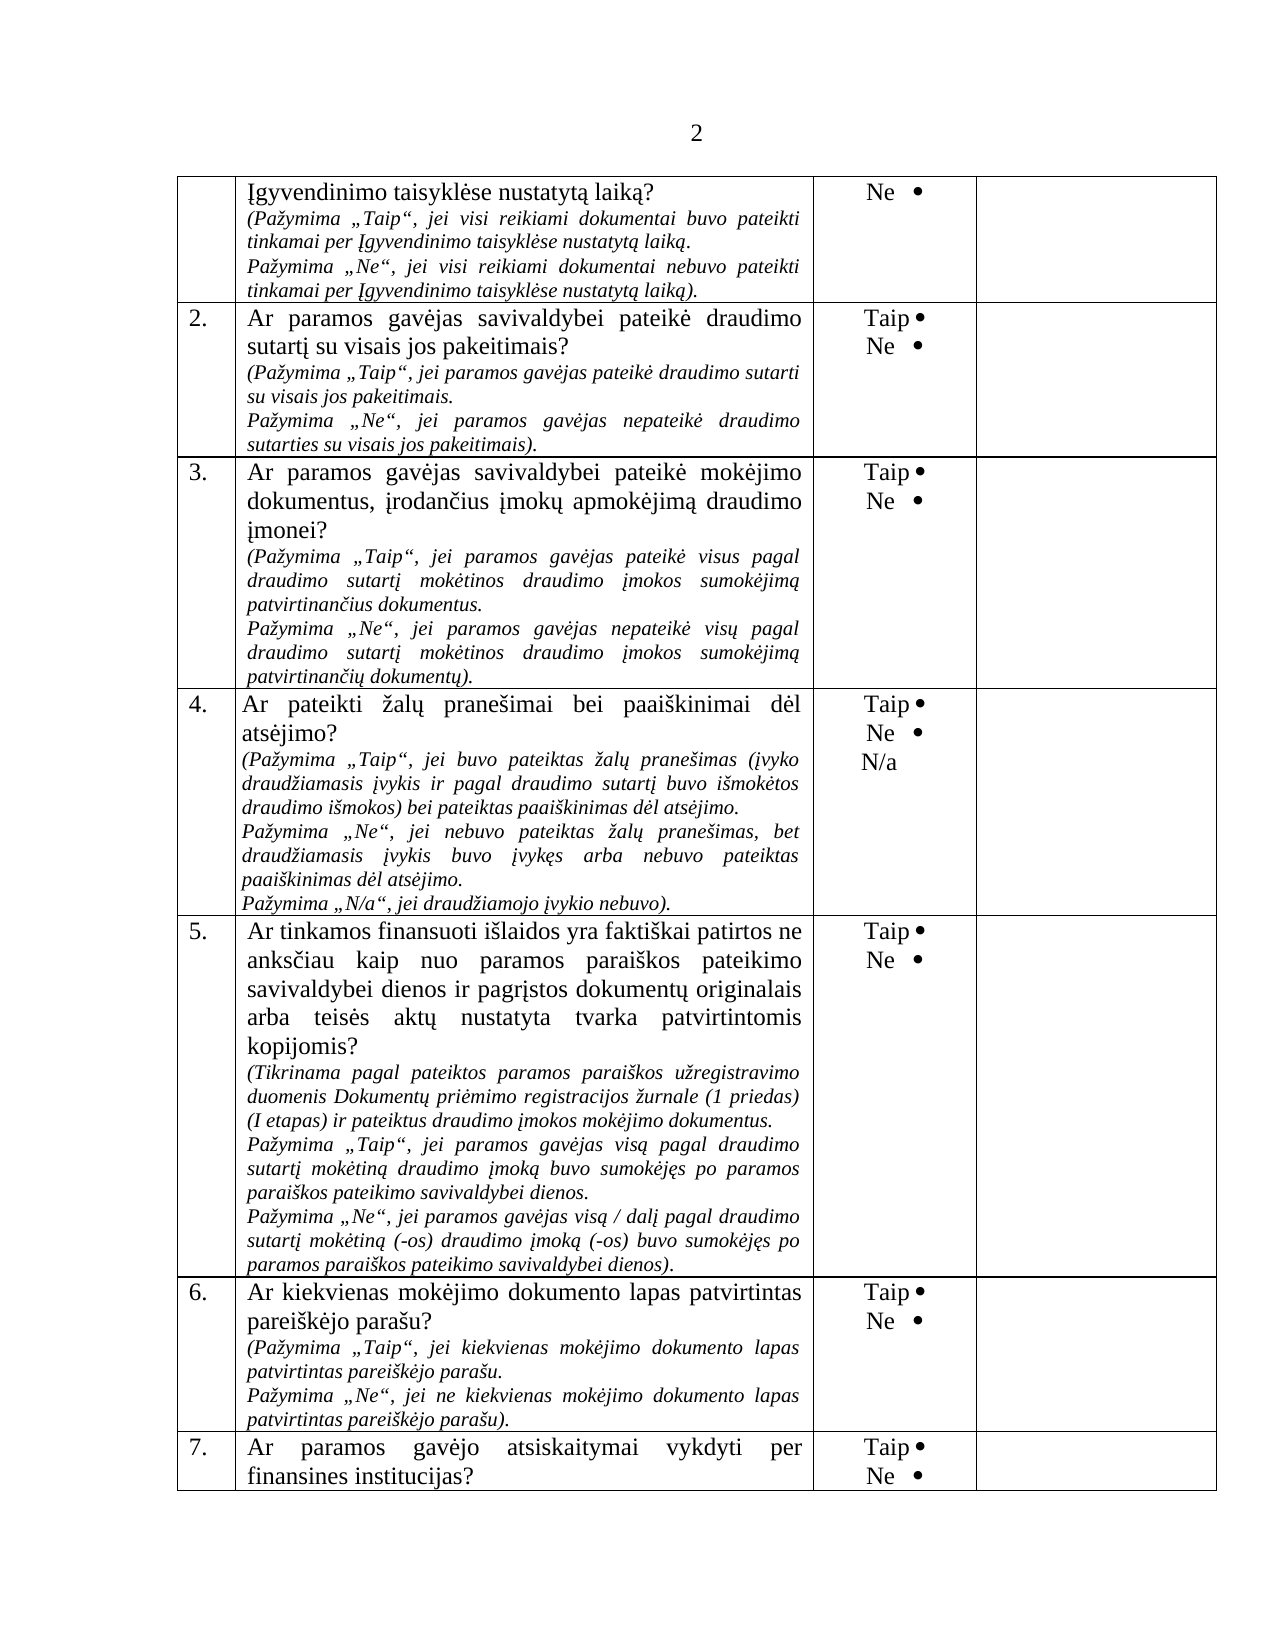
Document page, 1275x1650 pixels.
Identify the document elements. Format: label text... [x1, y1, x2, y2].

table_cell [977, 458, 1216, 688]
table_cell 5. [178, 916, 235, 1276]
table_cell 4. [178, 689, 235, 915]
table_cell 2. [178, 303, 235, 456]
table_cell [977, 689, 1216, 915]
table_cell Ne  [814, 177, 976, 302]
table_cell Taip  Ne  [814, 1278, 976, 1431]
table_cell [977, 177, 1216, 302]
table_cell Ar pateikti žalų pranešimai bei paaiškinimai dėl atsėjimo? (Pažymima „Taip“, jei buvo pateiktas žalų pranešimas (įvyko draudžiamasis įvykis ir pagal draudimo sutartį buvo išmokėtos draudimo išmokos) bei pateiktas paaiškinimas dėl atsėjimo. Pažymima „Ne“, jei nebuvo pateiktas žalų pranešimas, bet draudžiamasis įvykis buvo įvykęs arba nebuvo pateiktas paaiškinimas dėl atsėjimo. Pažymima „N/a“, jei draudžiamojo įvykio nebuvo). [236, 689, 813, 915]
table_cell Ar paramos gavėjas savivaldybei pateikė mokėjimo dokumentus, įrodančius įmokų apmokėjimą draudimo įmonei? (Pažymima „Taip“, jei paramos gavėjas pateikė visus pagal draudimo sutartį mokėtinos draudimo įmokos sumokėjimą patvirtinančius dokumentus. Pažymima „Ne“, jei paramos gavėjas nepateikė visų pagal draudimo sutartį mokėtinos draudimo įmokos sumokėjimą patvirtinančių dokumentų). [236, 458, 813, 688]
table_cell Taip  Ne  [814, 916, 976, 1276]
table_cell Ar tinkamos finansuoti išlaidos yra faktiškai patirtos ne anksčiau kaip nuo paramos paraiškos pateikimo savivaldybei dienos ir pagrįstos dokumentų originalais arba teisės aktų nustatyta tvarka patvirtintomis kopijomis? (Tikrinama pagal pateiktos paramos paraiškos užregistravimo duomenis Dokumentų priėmimo registracijos žurnale (1 priedas) (I etapas) ir pateiktus draudimo įmokos mokėjimo dokumentus. Pažymima „Taip“, jei paramos gavėjas visą pagal draudimo sutartį mokėtiną draudimo įmoką buvo sumokėjęs po paramos paraiškos pateikimo savivaldybei dienos. Pažymima „Ne“, jei paramos gavėjas visą / dalį pagal draudimo sutartį mokėtiną (-os) draudimo įmoką (-os) buvo sumokėjęs po paramos paraiškos pateikimo savivaldybei dienos). [236, 916, 813, 1276]
table_cell Taip  Ne  [814, 458, 976, 688]
table_cell Taip  Ne  [814, 303, 976, 456]
table_cell Taip  Ne  [814, 1432, 976, 1490]
table_cell Ar paramos gavėjas savivaldybei pateikė draudimo sutartį su visais jos pakeitimais? (Pažymima „Taip“, jei paramos gavėjas pateikė draudimo sutarti su visais jos pakeitimais. Pažymima „Ne“, jei paramos gavėjas nepateikė draudimo sutarties su visais jos pakeitimais). [236, 303, 813, 456]
table_cell 6. [178, 1278, 235, 1431]
table_cell [178, 177, 235, 302]
table_cell Įgyvendinimo taisyklėse nustatytą laiką? (Pažymima „Taip“, jei visi reikiami dokumentai buvo pateikti tinkamai per Įgyvendinimo taisyklėse nustatytą laiką. Pažymima „Ne“, jei visi reikiami dokumentai nebuvo pateikti tinkamai per Įgyvendinimo taisyklėse nustatytą laiką). [236, 177, 813, 302]
table_cell [977, 1432, 1216, 1490]
table_cell Ar paramos gavėjo atsiskaitymai vykdyti per finansines institucijas? [236, 1432, 813, 1490]
table_cell 7. [178, 1432, 235, 1490]
table_cell [977, 916, 1216, 1276]
table_cell 3. [178, 458, 235, 688]
table_cell Ar kiekvienas mokėjimo dokumento lapas patvirtintas pareiškėjo parašu? (Pažymima „Taip“, jei kiekvienas mokėjimo dokumento lapas patvirtintas pareiškėjo parašu. Pažymima „Ne“, jei ne kiekvienas mokėjimo dokumento lapas patvirtintas pareiškėjo parašu). [236, 1278, 813, 1431]
table_cell [977, 303, 1216, 456]
table_cell Taip  Ne  N/a  [814, 689, 976, 915]
table_cell [977, 1278, 1216, 1431]
